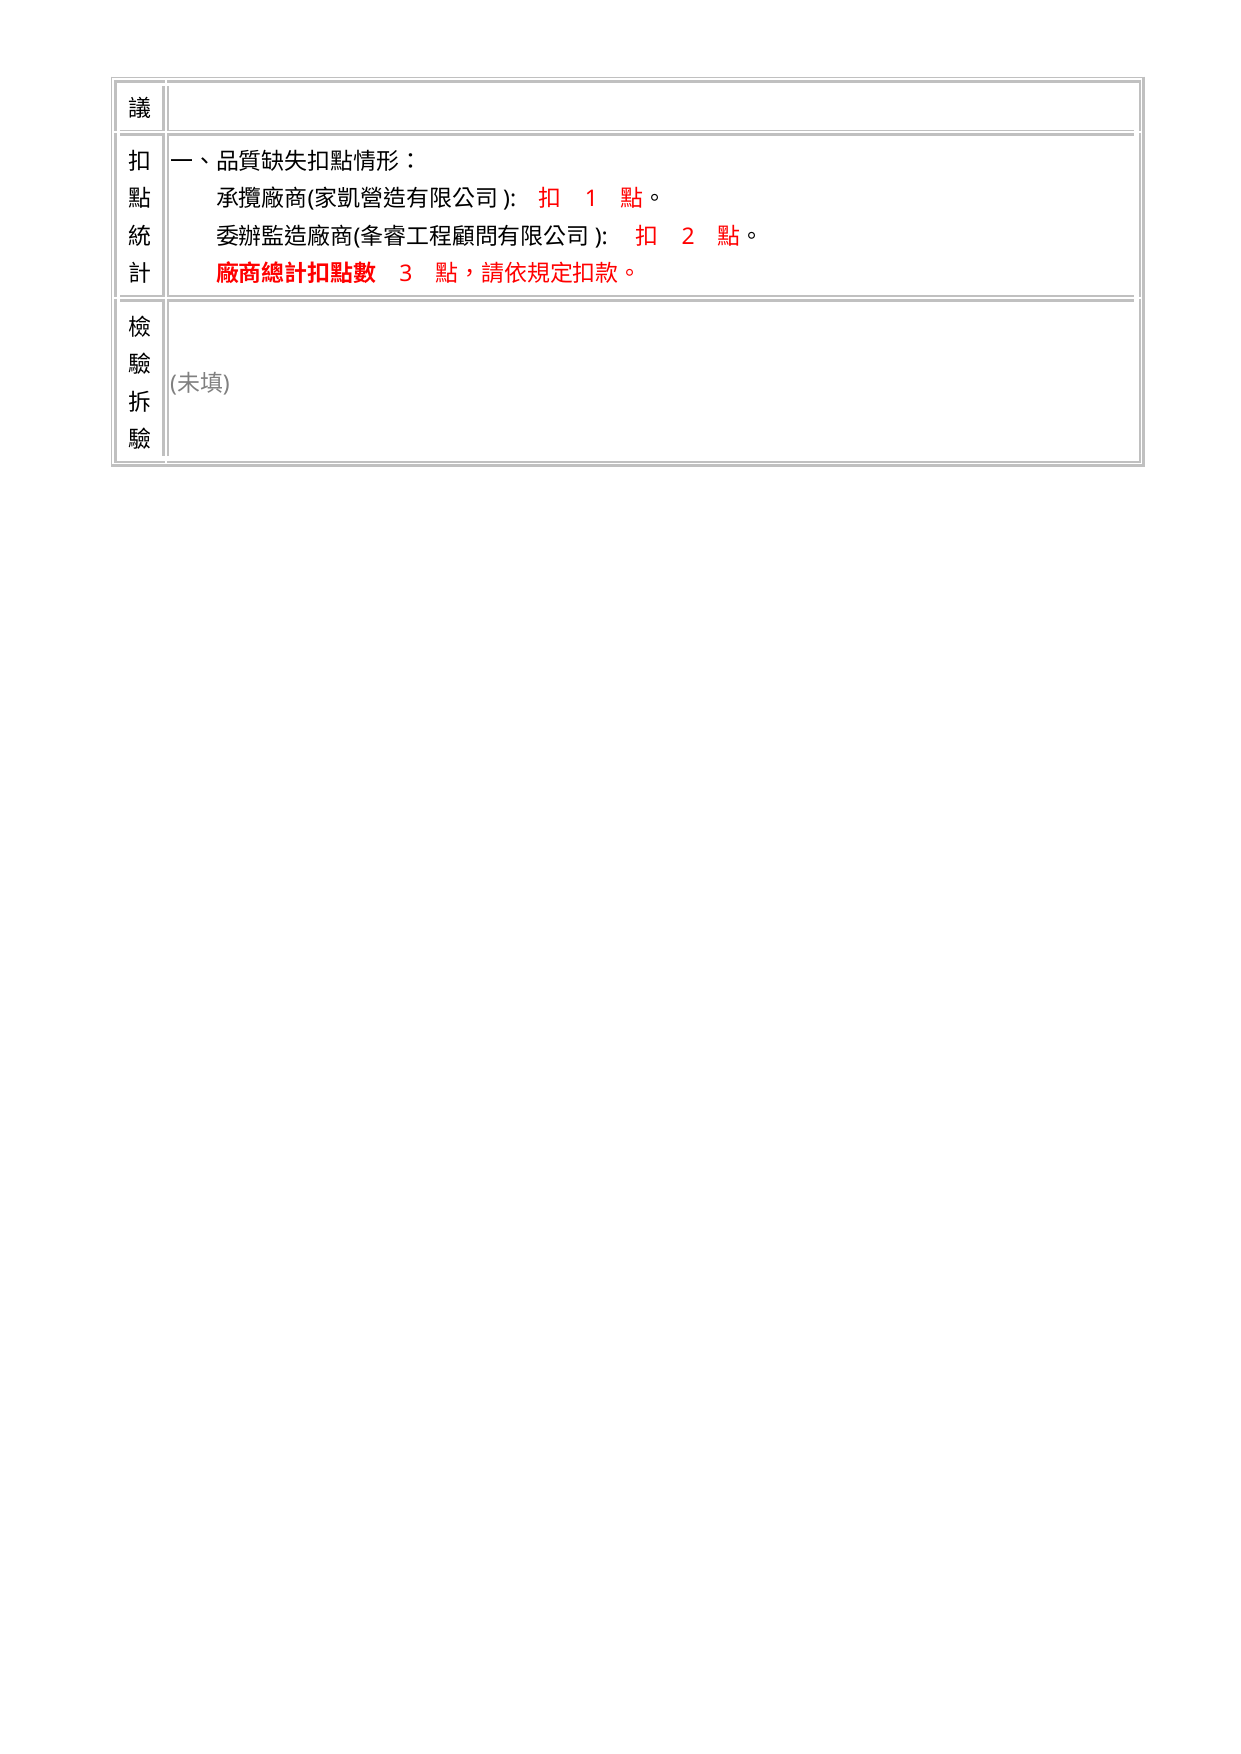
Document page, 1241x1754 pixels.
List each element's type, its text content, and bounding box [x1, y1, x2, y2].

table_cell 扣 點 統 計 [114, 130, 165, 295]
table_cell 議 [117, 83, 165, 130]
table_cell [165, 78, 1142, 130]
table_cell (未填) [165, 295, 1142, 461]
table_cell 檢 驗 拆 驗 [114, 295, 165, 461]
table_cell 一、品質缺失扣點情形： 承攬廠商(家凱營造有限公司 ): 扣 1 點。 委辦監造廠商(夆睿工程顧問有限公司 ): 扣 2 點。 廠商總計扣點數 3 點，請依規定扣款。 [165, 130, 1142, 295]
